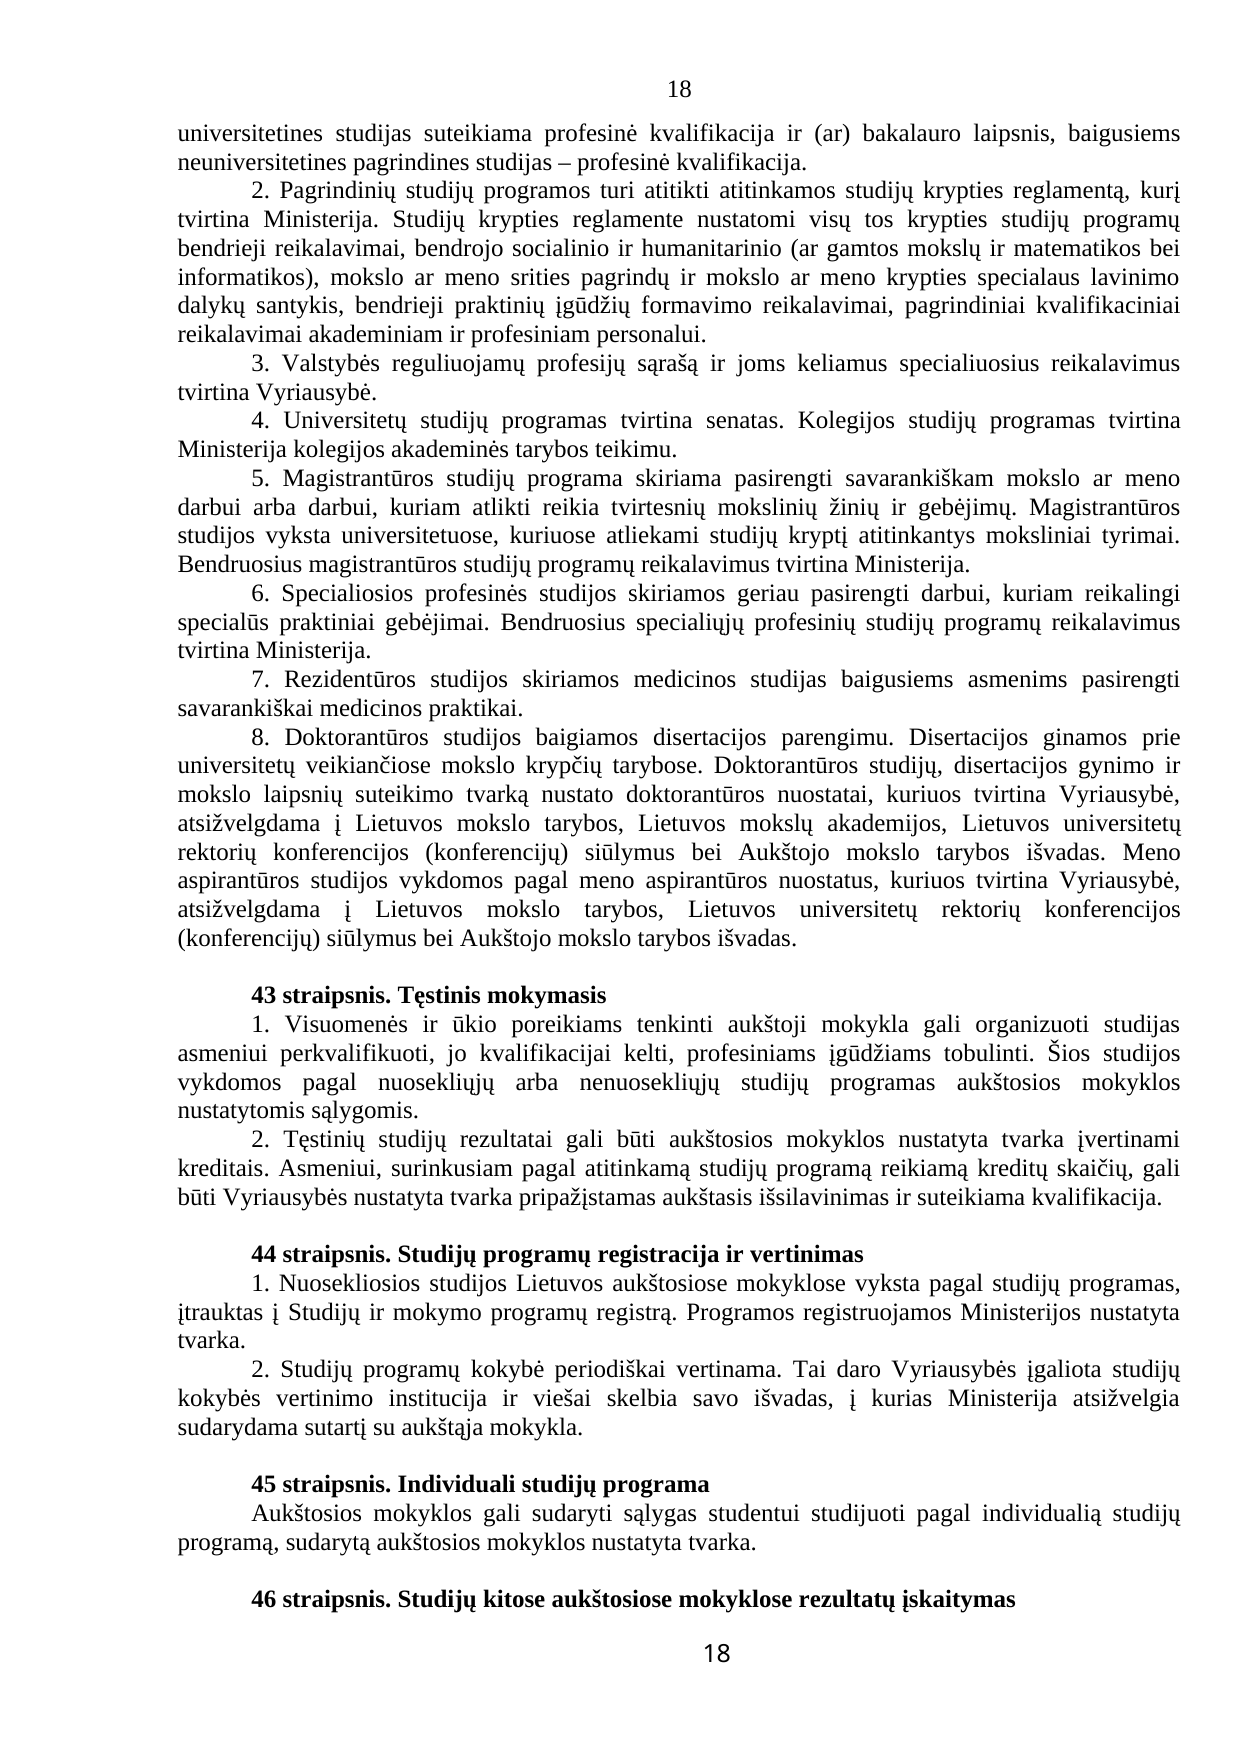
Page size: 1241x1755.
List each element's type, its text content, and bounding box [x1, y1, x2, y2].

text 44 straipsnis. Studijų programų registracija ir vertinimas [177, 1239, 1181, 1268]
text 4. Universitetų studijų programas tvirtina senatas. Kolegijos studijų programas tvirtina Ministerija kolegijos akademinės tarybos teikimu. [177, 406, 1181, 463]
text 6. Specialiosios profesinės studijos skiriamos geriau pasirengti darbui, kuriam reikalingi specialūs praktiniai gebėjimai. Bendruosius specialiųjų profesinių studijų programų reikalavimus tvirtina Ministerija. [177, 578, 1181, 664]
text 1. Visuomenės ir ūkio poreikiams tenkinti aukštoji mokykla gali organizuoti studijas asmeniui perkvalifikuoti, jo kvalifikacijai kelti, profesiniams įgūdžiams tobulinti. Šios studijos vykdomos pagal nuosekliųjų arba nenuosekliųjų studijų programas aukštosios mokyklos nustatytomis sąlygomis. [177, 1009, 1181, 1124]
text 2. Pagrindinių studijų programos turi atitikti atitinkamos studijų krypties reglamentą, kurį tvirtina Ministerija. Studijų krypties reglamente nustatomi visų tos krypties studijų programų bendrieji reikalavimai, bendrojo socialinio ir humanitarinio (ar gamtos mokslų ir matematikos bei informatikos), mokslo ar meno srities pagrindų ir mokslo ar meno krypties specialaus lavinimo dalykų santykis, bendrieji praktinių įgūdžių formavimo reikalavimai, pagrindiniai kvalifikaciniai reikalavimai akademiniam ir profesiniam personalui. [177, 176, 1181, 348]
text 43 straipsnis. Tęstinis mokymasis [177, 981, 1181, 1009]
text 1. Nuosekliosios studijos Lietuvos aukštosiose mokyklose vyksta pagal studijų programas, įtrauktas į studijų ir mokymo programų registrą. Programos registruojamos Ministerijos nustatyta tvarka. [177, 1268, 1181, 1354]
text 5. Magistrantūros studijų programa skiriama pasirengti savarankiškam mokslo ar meno darbui arba darbui, kuriam atlikti reikia tvirtesnių mokslinių žinių ir gebėjimų. Magistrantūros studijos vyksta universitetuose, kuriuose atliekami studijų kryptį atitinkantys moksliniai tyrimai. Bendruosius magistrantūros studijų programų reikalavimus tvirtina Ministerija. [177, 463, 1181, 578]
text 46 straipsnis. Studijų kitose aukštosiose mokyklose rezultatų įskaitymas [177, 1584, 1181, 1613]
text 3. Valstybės reguliuojamų profesijų sąrašą ir joms keliamus specialiuosius reikalavimus tvirtina Vyriausybė. [177, 348, 1181, 406]
text 45 straipsnis. Individuali studijų programa [177, 1469, 1181, 1498]
text Aukštosios mokyklos gali sudaryti sąlygas studentui studijuoti pagal individualią studijų programą, sudarytą aukštosios mokyklos nustatyta tvarka. [177, 1498, 1181, 1556]
text 7. Rezidentūros studijos skiriamos medicinos studijas baigusiems asmenims pasirengti savarankiškai medicinos praktikai. [177, 664, 1181, 722]
text 2. Tęstinių studijų rezultatai gali būti aukštosios mokyklos nustatyta tvarka įvertinami kreditais. Asmeniui, surinkusiam pagal atitinkamą studijų programą reikiamą kreditų skaičių, gali būti Vyriausybės nustatyta tvarka pripažįstamas aukštasis išsilavinimas ir suteikiama kvalifikacija. [177, 1124, 1181, 1211]
text 8. Doktorantūros studijos baigiamos disertacijos parengimu. Disertacijos ginamos prie universitetų veikiančiose mokslo krypčių tarybose. Doktorantūros studijų, disertacijos gynimo ir mokslo laipsnių suteikimo tvarką nustato doktorantūros nuostatai, kuriuos tvirtina Vyriausybė, atsižvelgdama į Lietuvos mokslo tarybos, Lietuvos mokslų akademijos, Lietuvos universitetų rektorių konferencijos (konferencijų) siūlymus bei Aukštojo mokslo tarybos išvadas. Meno aspirantūros studijos vykdomos pagal meno aspirantūros nuostatus, kuriuos tvirtina Vyriausybė, atsižvelgdama į Lietuvos mokslo tarybos, Lietuvos universitetų rektorių konferencijos (konferencijų) siūlymus bei Aukštojo mokslo tarybos išvadas. [177, 722, 1181, 952]
text 2. Studijų programų kokybė periodiškai vertinama. Tai daro Vyriausybės įgaliota studijų kokybės vertinimo institucija ir viešai skelbia savo išvadas, į kurias Ministerija atsižvelgia sudarydama sutartį su aukštąja mokykla. [177, 1354, 1181, 1441]
text universitetines studijas suteikiama profesinė kvalifikacija ir (ar) bakalauro laipsnis, baigusiems neuniversitetines pagrindines studijas – profesinė kvalifikacija. [177, 118, 1181, 176]
